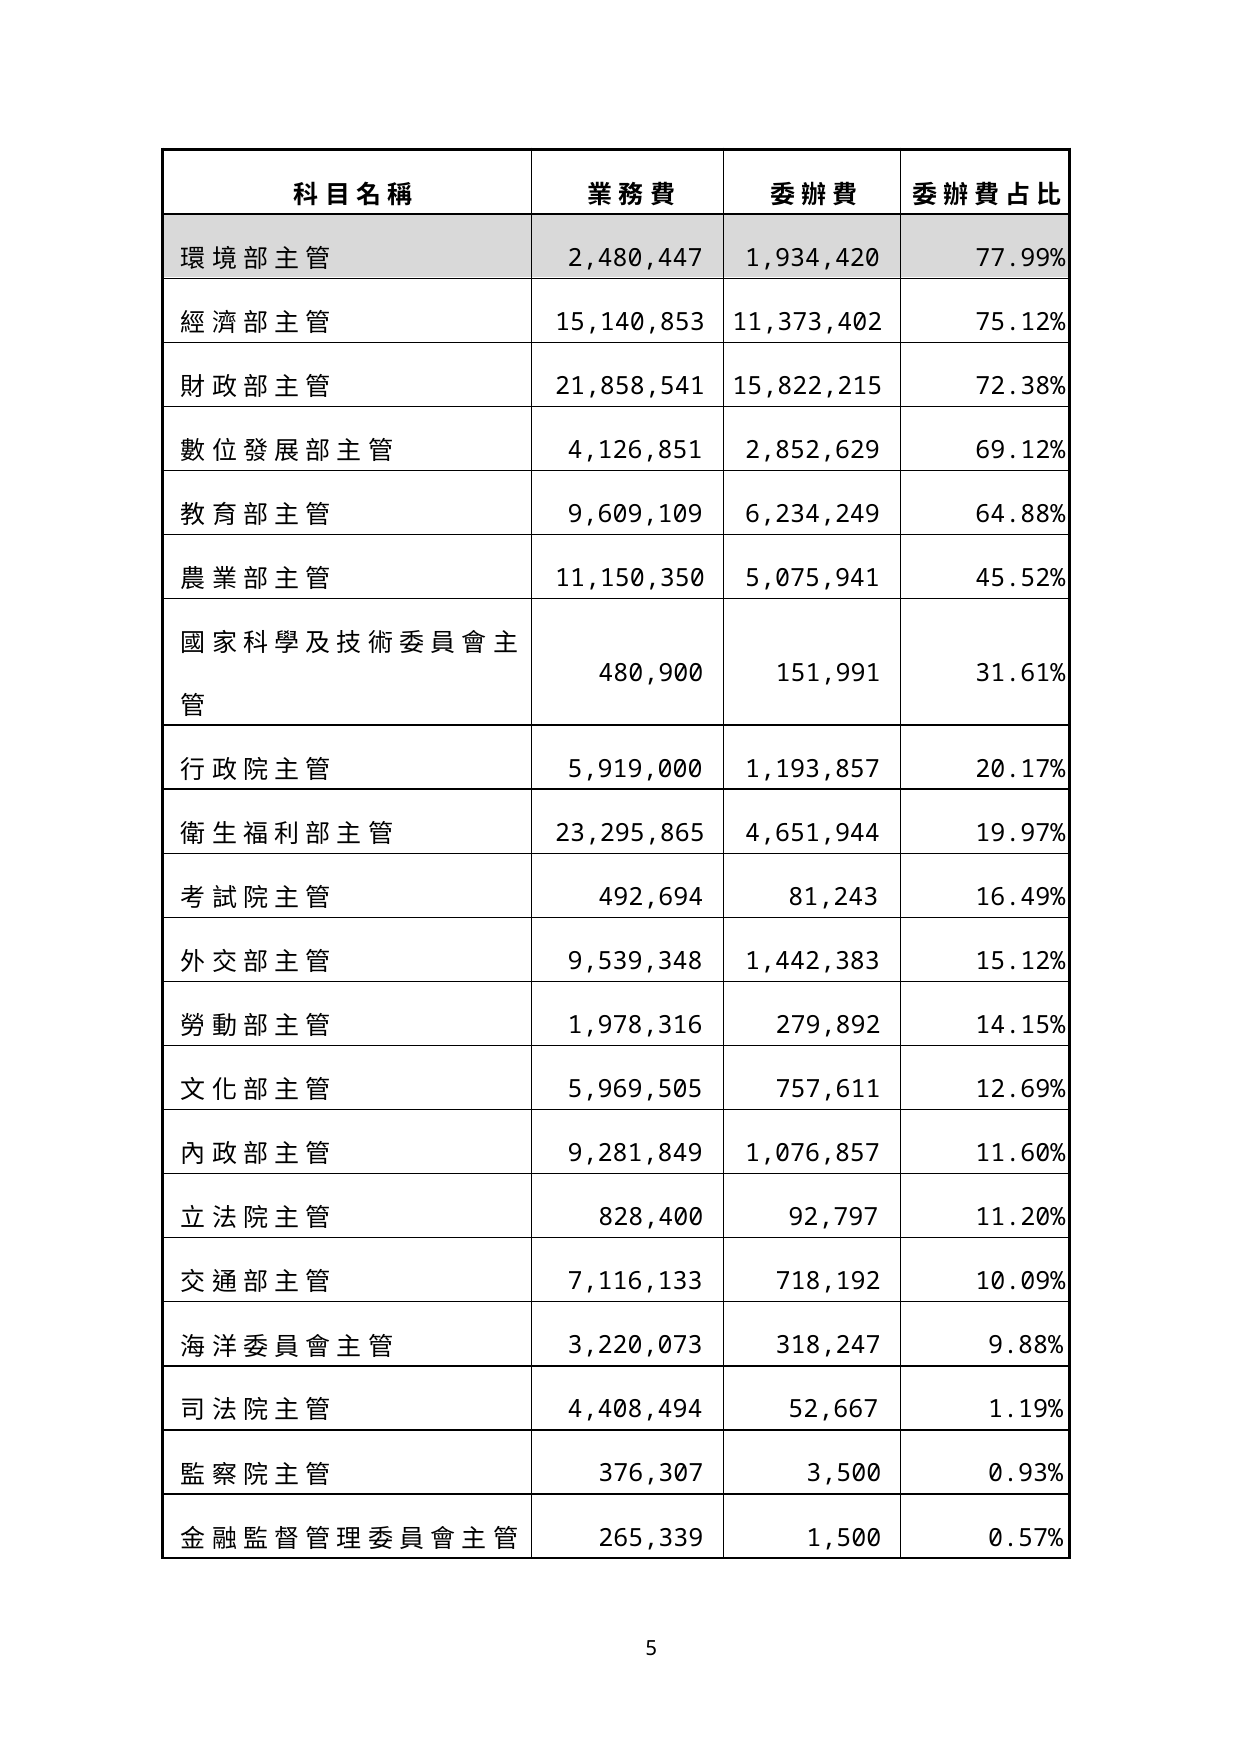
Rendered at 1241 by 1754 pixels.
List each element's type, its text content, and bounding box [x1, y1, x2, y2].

table_cell 勞動部主管 [164, 982, 531, 1044]
table_cell 教育部主管 [164, 471, 531, 534]
table_cell 行政院主管 [164, 726, 531, 788]
table_cell 4,408,494 [532, 1367, 723, 1429]
table_cell 11.60% [901, 1110, 1068, 1173]
table_cell 1.19% [901, 1367, 1068, 1429]
table_header 科目名稱 [164, 151, 531, 213]
table_cell 1,500 [724, 1495, 900, 1557]
table_cell 交通部主管 [164, 1238, 531, 1301]
table_cell 69.12% [901, 407, 1068, 469]
table_cell 279,892 [724, 982, 900, 1044]
table_cell 31.61% [901, 599, 1068, 724]
table_cell 151,991 [724, 599, 900, 724]
table_cell 6,234,249 [724, 471, 900, 534]
table_cell 海洋委員會主管 [164, 1302, 531, 1365]
table_cell 64.88% [901, 471, 1068, 534]
table_cell 318,247 [724, 1302, 900, 1365]
table_cell 內政部主管 [164, 1110, 531, 1173]
table_cell 農業部主管 [164, 535, 531, 598]
table_cell 1,076,857 [724, 1110, 900, 1173]
table_cell 15,822,215 [724, 343, 900, 406]
table_cell 財政部主管 [164, 343, 531, 406]
table_cell 文化部主管 [164, 1046, 531, 1109]
table_cell 數位發展部主管 [164, 407, 531, 469]
table_cell 立法院主管 [164, 1174, 531, 1237]
table_cell 1,934,420 [724, 215, 900, 277]
table_cell 14.15% [901, 982, 1068, 1044]
table_cell 20.17% [901, 726, 1068, 788]
table_cell 司法院主管 [164, 1367, 531, 1429]
table_cell 21,858,541 [532, 343, 723, 406]
table_header 業務費 [532, 151, 723, 213]
table_cell 16.49% [901, 854, 1068, 916]
table_cell 19.97% [901, 790, 1068, 852]
table_cell 480,900 [532, 599, 723, 724]
table_cell 10.09% [901, 1238, 1068, 1301]
table_cell 3,500 [724, 1431, 900, 1493]
table_cell 11,373,402 [724, 279, 900, 341]
table_cell 國家科學及技術委員會主管 [164, 599, 531, 724]
table_cell 4,126,851 [532, 407, 723, 469]
table_cell 52,667 [724, 1367, 900, 1429]
table_cell 9,539,348 [532, 918, 723, 981]
table_cell 11,150,350 [532, 535, 723, 598]
table_cell 92,797 [724, 1174, 900, 1237]
table_cell 衛生福利部主管 [164, 790, 531, 852]
table_cell 經濟部主管 [164, 279, 531, 341]
table_cell 0.57% [901, 1495, 1068, 1557]
table_cell 0.93% [901, 1431, 1068, 1493]
table_cell 4,651,944 [724, 790, 900, 852]
table_cell 265,339 [532, 1495, 723, 1557]
table_cell 718,192 [724, 1238, 900, 1301]
table_cell 7,116,133 [532, 1238, 723, 1301]
table_cell 12.69% [901, 1046, 1068, 1109]
table_cell 81,243 [724, 854, 900, 916]
table_cell 9,281,849 [532, 1110, 723, 1173]
table_cell 2,852,629 [724, 407, 900, 469]
table_cell 外交部主管 [164, 918, 531, 981]
table_cell 5,919,000 [532, 726, 723, 788]
table_cell 5,075,941 [724, 535, 900, 598]
table_cell 75.12% [901, 279, 1068, 341]
table_cell 金融監督管理委員會主管 [164, 1495, 531, 1557]
table_cell 考試院主管 [164, 854, 531, 916]
table_cell 9.88% [901, 1302, 1068, 1365]
table_cell 45.52% [901, 535, 1068, 598]
table_cell 監察院主管 [164, 1431, 531, 1493]
table_header 委辦費占比 [901, 151, 1068, 213]
table_cell 15,140,853 [532, 279, 723, 341]
table_cell 11.20% [901, 1174, 1068, 1237]
table_cell 757,611 [724, 1046, 900, 1109]
table_cell 1,978,316 [532, 982, 723, 1044]
table_cell 5,969,505 [532, 1046, 723, 1109]
table_cell 3,220,073 [532, 1302, 723, 1365]
table_cell 1,193,857 [724, 726, 900, 788]
table_cell 376,307 [532, 1431, 723, 1493]
table_cell 828,400 [532, 1174, 723, 1237]
table_cell 492,694 [532, 854, 723, 916]
table_cell 23,295,865 [532, 790, 723, 852]
table_cell 環境部主管 [164, 215, 531, 277]
table_cell 1,442,383 [724, 918, 900, 981]
table_cell 9,609,109 [532, 471, 723, 534]
table_header 委辦費 [724, 151, 900, 213]
table_cell 72.38% [901, 343, 1068, 406]
table_cell 77.99% [901, 215, 1068, 277]
table_cell 15.12% [901, 918, 1068, 981]
table_cell 2,480,447 [532, 215, 723, 277]
